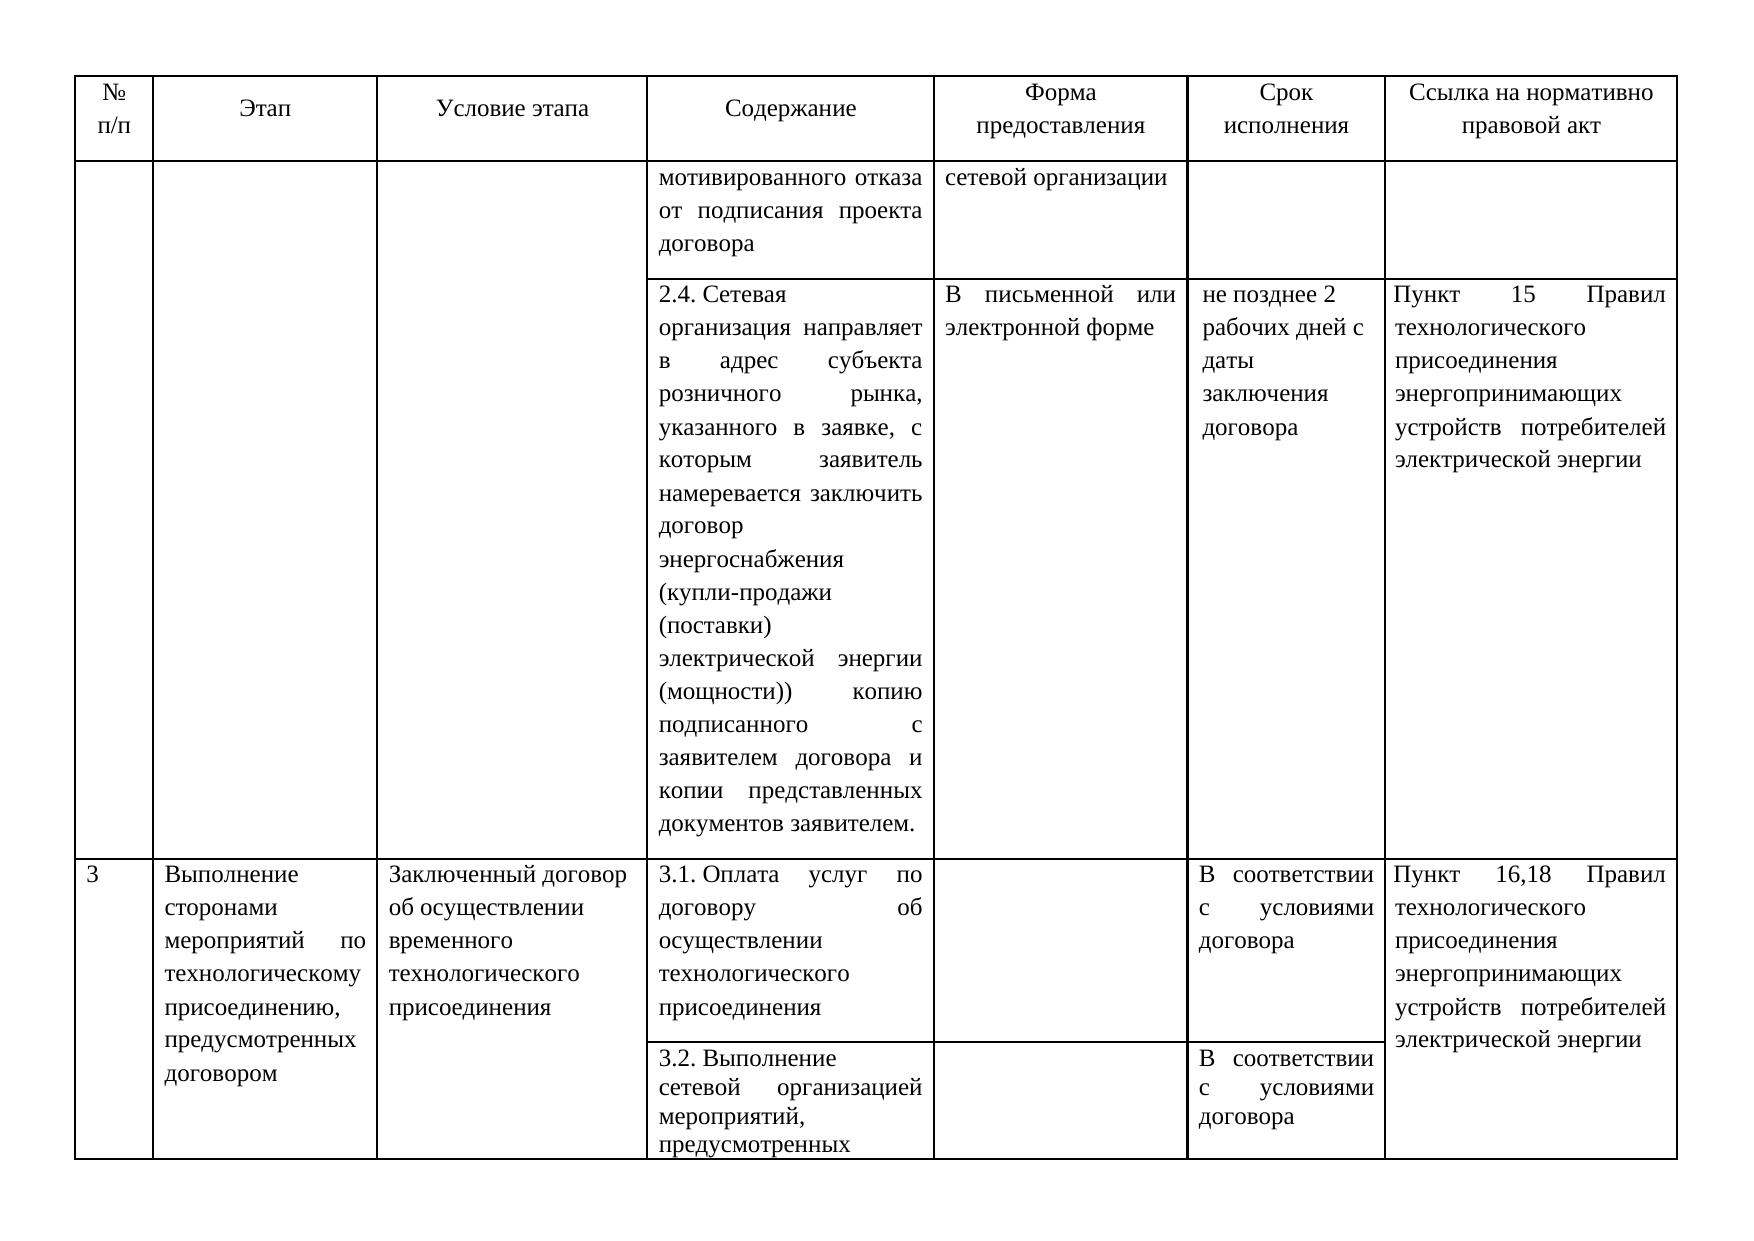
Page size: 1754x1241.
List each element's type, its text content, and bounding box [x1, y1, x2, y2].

table_header Ссылка на нормативно правовой акт [1386, 77, 1676, 160]
table_cell Заключенный договор об осуществлении временного технологического присоединения [378, 860, 646, 1158]
table_cell [935, 1043, 1186, 1158]
table_cell Пункт 16,18 Правил технологического присоединения энергопринимающих устройств потребителей электрической энергии [1386, 860, 1676, 1158]
table_cell [1386, 162, 1676, 277]
table_cell Пункт 15 Правил технологического присоединения энергопринимающих устройств потребителей электрической энергии [1386, 280, 1676, 857]
table_cell В соответствии с условиями договора [1189, 860, 1384, 1041]
table_cell [935, 860, 1186, 1041]
table_cell 3.1. Оплата услуг по договору об осуществлении технологического присоединения [648, 860, 933, 1041]
table_header Форма предоставления [935, 77, 1186, 160]
table_header Условие этапа [378, 77, 646, 160]
table_cell сетевой организации [935, 162, 1186, 277]
table_cell 3.2. Выполнение сетевой организацией мероприятий, предусмотренных [648, 1043, 933, 1158]
table_cell Выполнение сторонами мероприятий по технологическому присоединению, предусмотренных договором [154, 860, 376, 1158]
table_cell [1189, 162, 1384, 277]
table_cell В соответствии с условиями договора [1189, 1043, 1384, 1158]
table_header Содержание [648, 77, 933, 160]
table_cell [76, 162, 152, 857]
table_header № п/п [76, 77, 152, 160]
table_cell не позднее 2 рабочих дней с даты заключения договора [1189, 280, 1384, 857]
table_header Этап [154, 77, 376, 160]
table_cell мотивированного отказа от подписания проекта договора [648, 162, 933, 277]
table_cell 2.4. Сетевая организация направляет в адрес субъекта розничного рынка, указанного в заявке, с которым заявитель намеревается заключить договор энергоснабжения (купли-продажи (поставки) электрической энергии (мощности)) копию подписанного с заявителем договора и копии представленных документов заявителем. [648, 280, 933, 857]
table_cell В письменной или электронной форме [935, 280, 1186, 857]
table_header Срок исполнения [1189, 77, 1384, 160]
table_cell Наличие у заявителя заключенного с сетевой организацией договора (по постоянной схеме) (за исключением случаев, когда энергопринимающие устройства являются передвижными и имеют максимальную мощность до 150 кВт); Временное технологическое присоединение осуществляется для электроснабжения энергопринимающих устройств по третьей категории надежности электроснабжения [378, 162, 646, 857]
table_cell 3 [76, 860, 152, 1158]
table_cell [154, 162, 376, 857]
